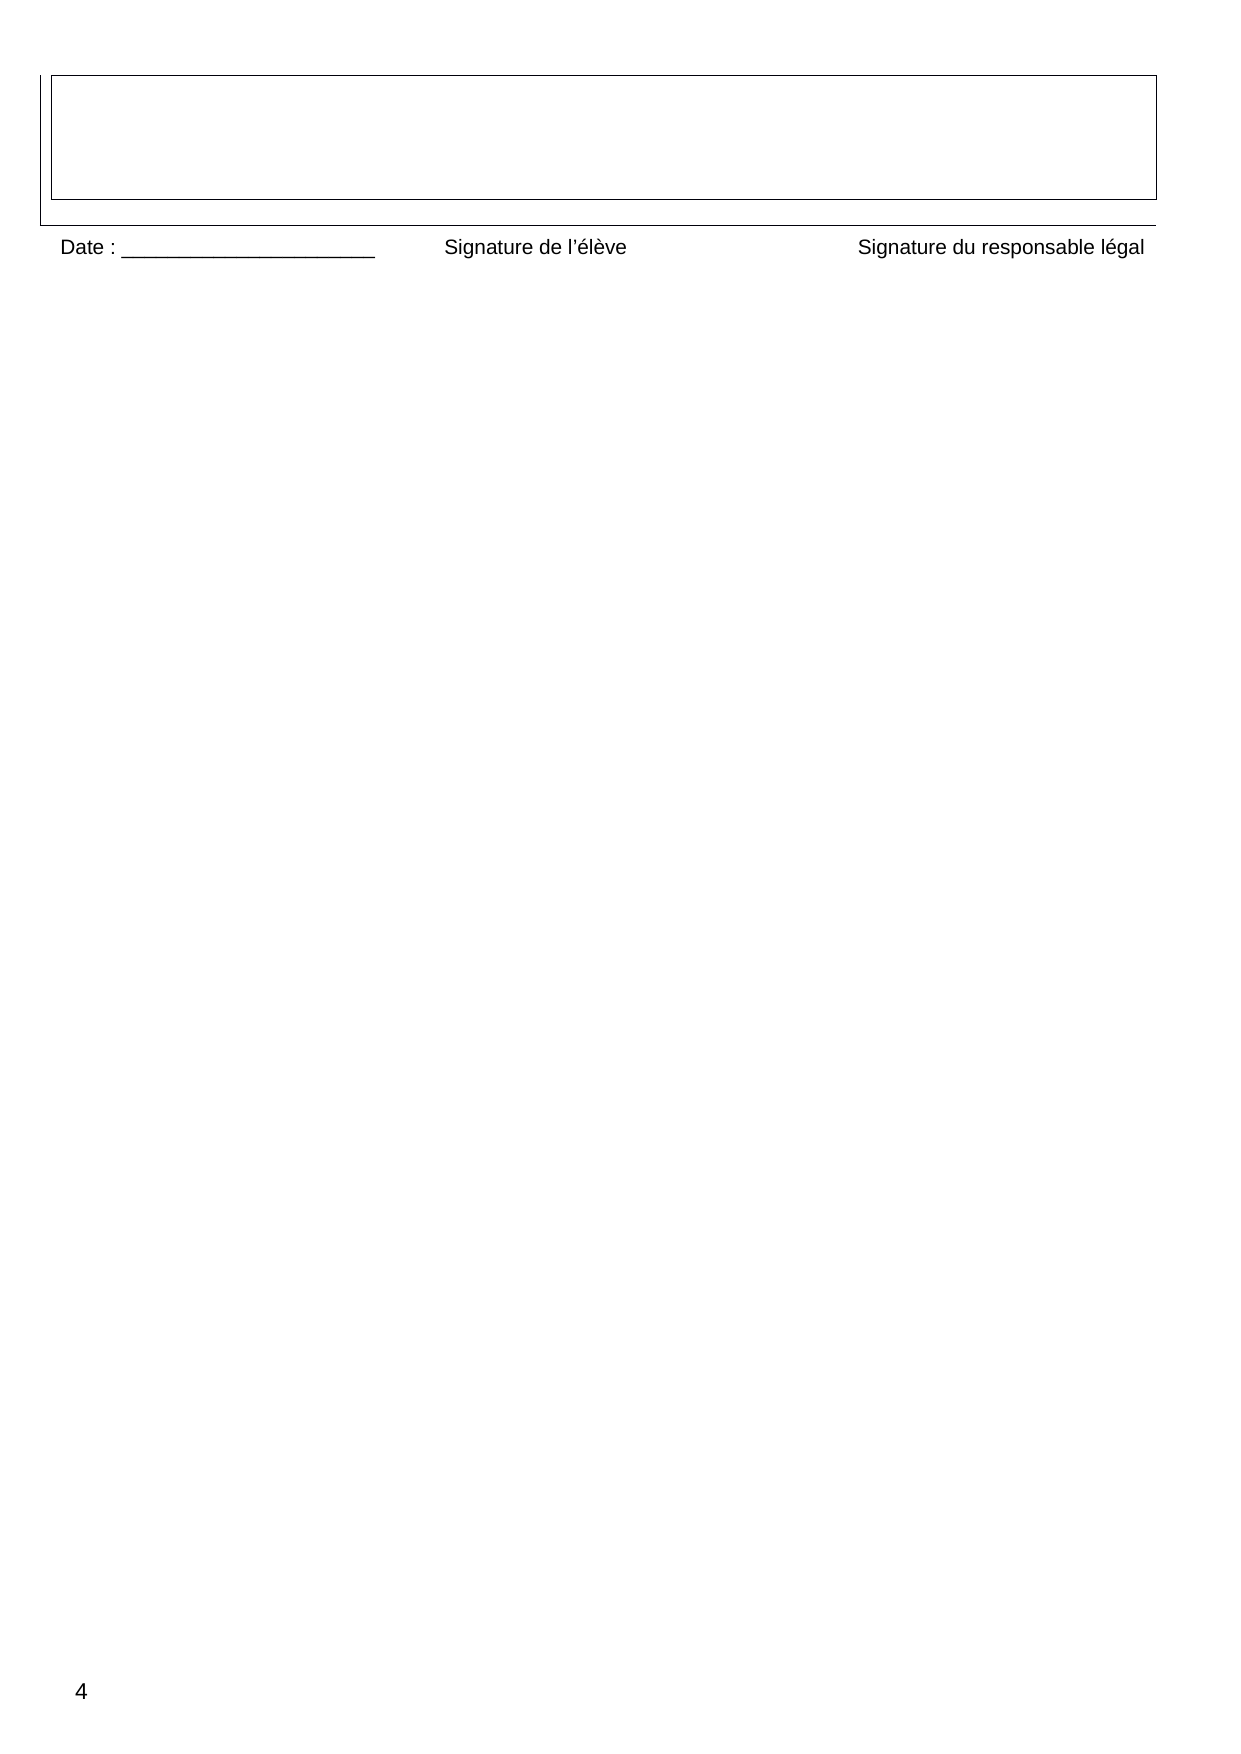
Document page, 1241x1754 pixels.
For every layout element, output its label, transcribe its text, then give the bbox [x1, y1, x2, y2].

table_cell [41, 75, 51, 199]
table_cell [52, 76, 1156, 199]
table_cell [51, 200, 1156, 225]
text Date : Signature de l’élève Signature du responsable légal [60, 235, 1165, 259]
table_cell [41, 199, 51, 225]
